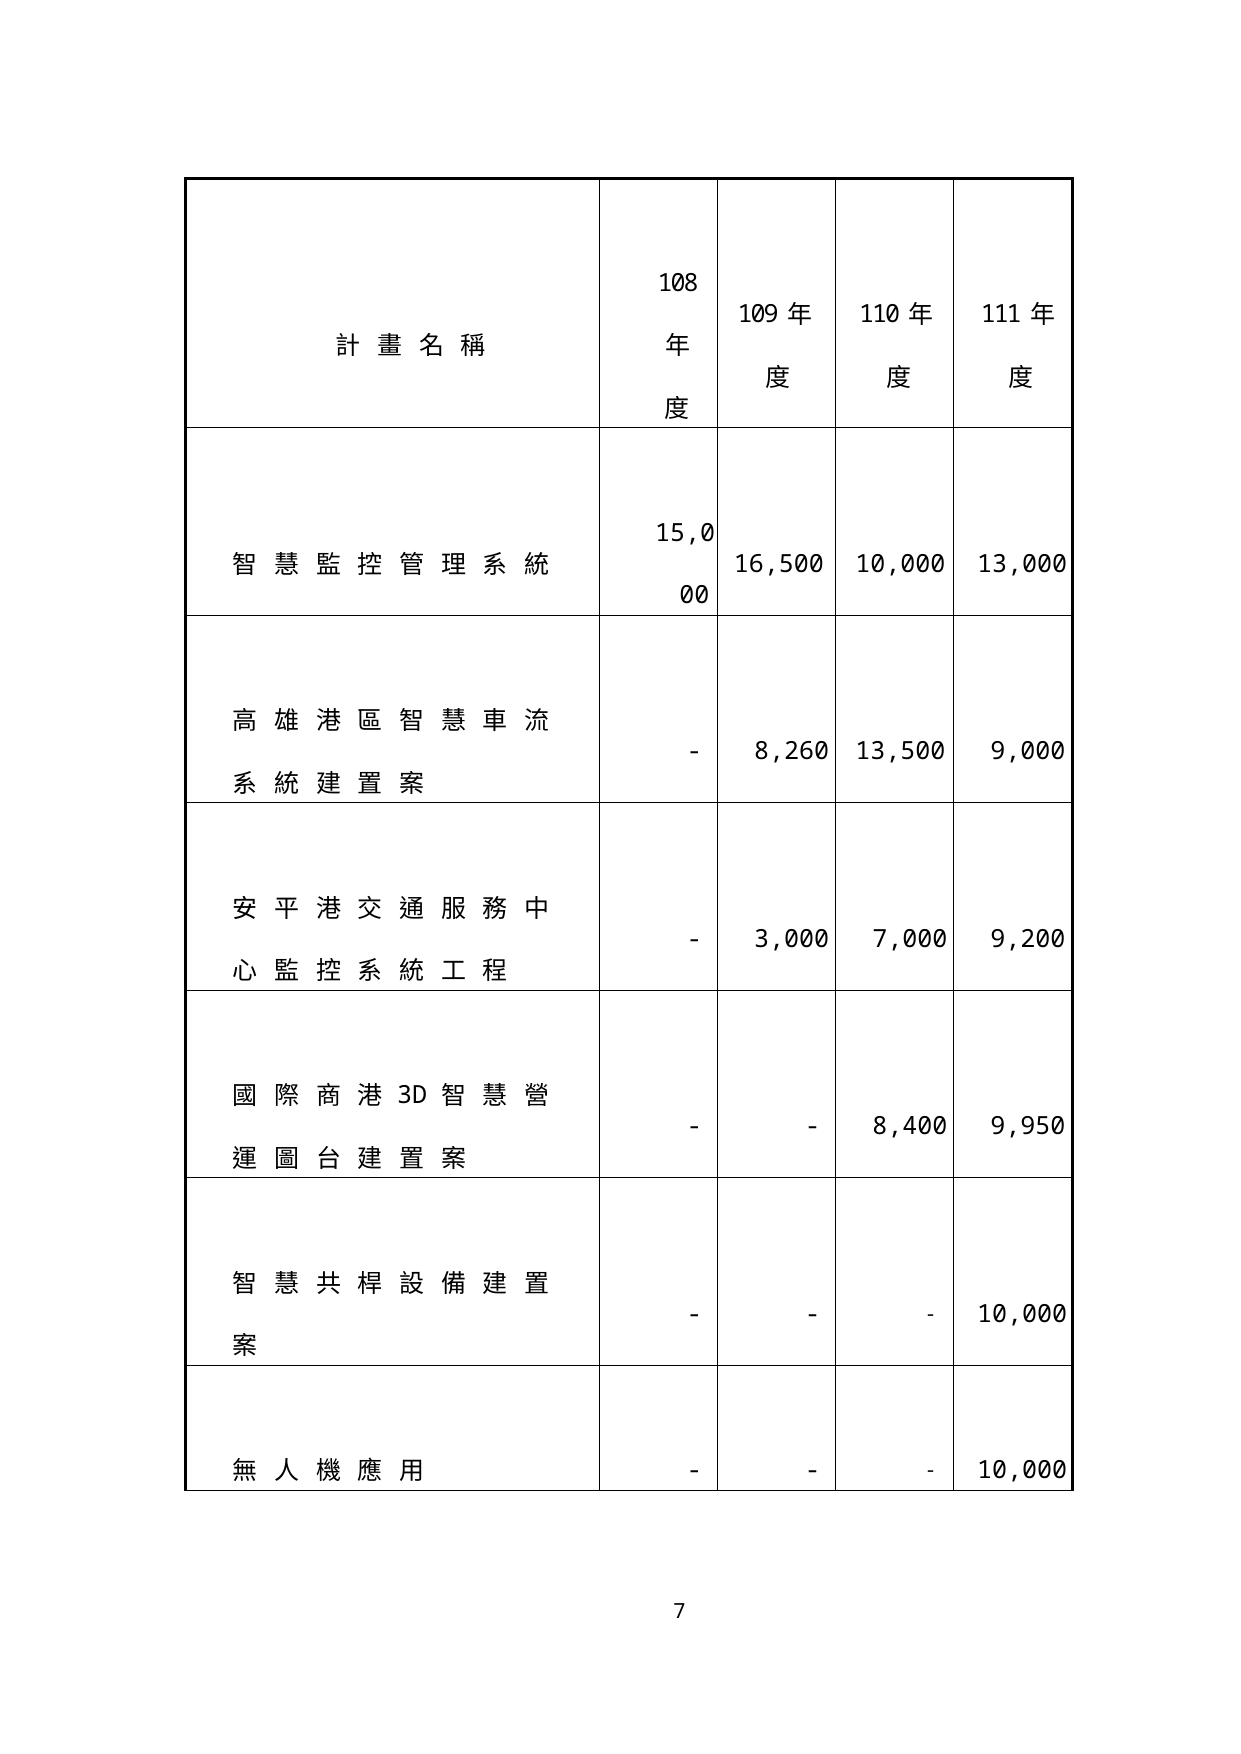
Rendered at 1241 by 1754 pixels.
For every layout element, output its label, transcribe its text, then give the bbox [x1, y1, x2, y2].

table_cell 8,260 [718, 616, 835, 802]
table_header 110年度 [836, 180, 953, 427]
table_cell - [600, 1366, 717, 1490]
table_cell 13,000 [954, 428, 1071, 615]
table_cell 10,000 [836, 428, 953, 615]
table_cell 智慧共桿設備建置案 [187, 1178, 599, 1365]
table_cell 7,000 [836, 803, 953, 990]
table_cell 8,400 [836, 991, 953, 1177]
table_cell 國際商港3D智慧營運圖台建置案 [187, 991, 599, 1177]
table_cell - [718, 991, 835, 1177]
table_header 108年度 [600, 180, 717, 427]
table_cell 3,000 [718, 803, 835, 990]
table_cell 9,000 [954, 616, 1071, 802]
table_cell 10,000 [954, 1366, 1071, 1490]
table_cell 高雄港區智慧車流系統建置案 [187, 616, 599, 802]
table_cell 9,200 [954, 803, 1071, 990]
table_cell - [836, 1178, 953, 1365]
table_header 111年度 [954, 180, 1071, 427]
table_cell 15,000 [600, 428, 717, 615]
table_header 計畫名稱 [187, 180, 599, 427]
table_cell 10,000 [954, 1178, 1071, 1365]
table_cell - [600, 991, 717, 1177]
table_cell 16,500 [718, 428, 835, 615]
table_header 109年度 [718, 180, 835, 427]
table_cell - [600, 1178, 717, 1365]
table_cell - [718, 1366, 835, 1490]
table_cell 13,500 [836, 616, 953, 802]
table_cell 9,950 [954, 991, 1071, 1177]
table_cell 智慧監控管理系統 [187, 428, 599, 615]
table_cell - [600, 803, 717, 990]
table_cell - [600, 616, 717, 802]
table_cell 安平港交通服務中心監控系統工程 [187, 803, 599, 990]
table_cell - [836, 1366, 953, 1490]
table_cell - [718, 1178, 835, 1365]
table_cell 無人機應用 [187, 1366, 599, 1490]
